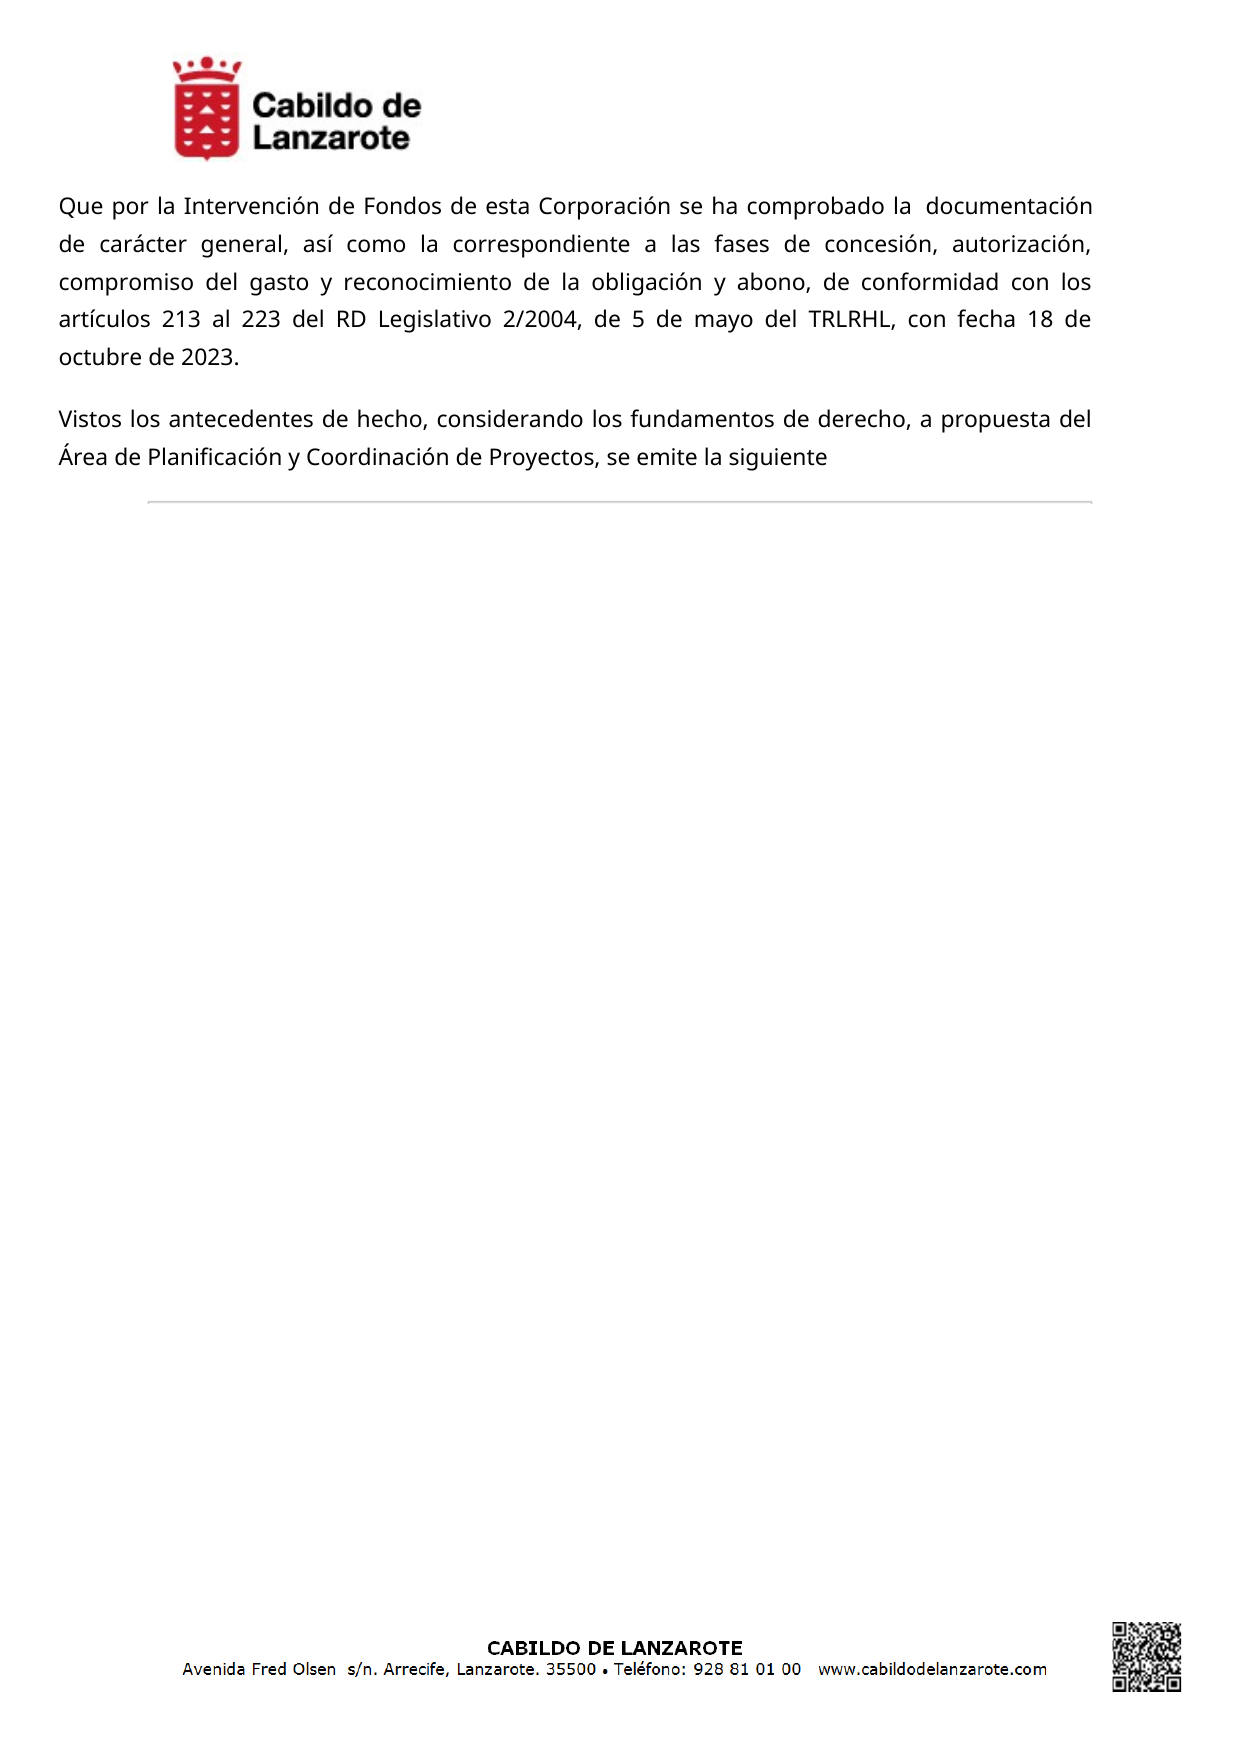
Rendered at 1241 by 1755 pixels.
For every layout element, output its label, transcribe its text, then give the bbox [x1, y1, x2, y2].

text Vistos los antecedentes de hecho, considerando los fundamentos de derecho, a propuesta del Área de Planificación y Coordinación de Proyectos, se emite la siguiente [58, 403, 1093, 472]
picture [182, 1641, 1047, 1677]
text Que por la Intervención de Fondos de esta Corporación se ha comprobado la documentación de carácter general, así como la correspondiente a las fases de concesión, autorización, compromiso del gasto y reconocimiento de la obligación y abono, de conformidad con los artículos 213 al 223 del RD Legislativo 2/2004, de 5 de mayo del TRLRHL, con fecha 18 de octubre de 2023. [58, 190, 1093, 372]
picture [1112, 1622, 1182, 1692]
picture [172, 52, 423, 162]
